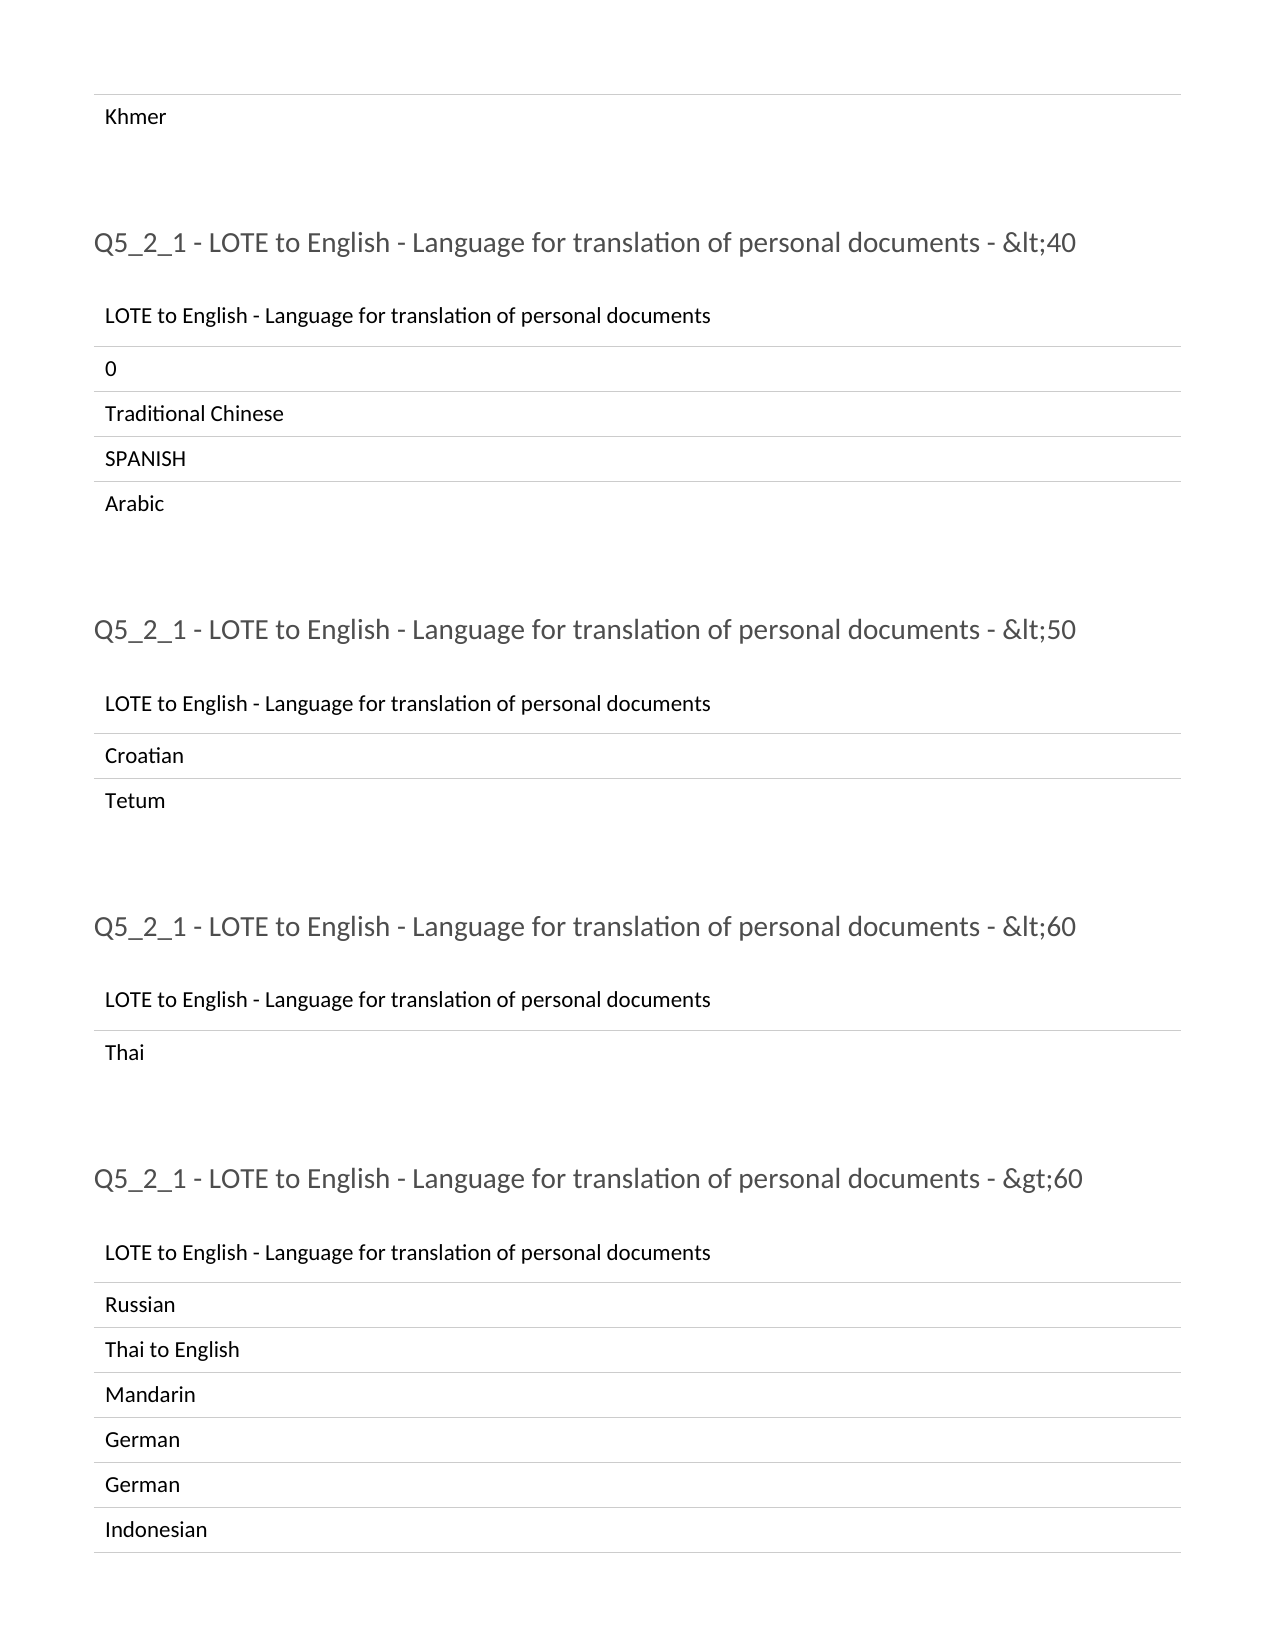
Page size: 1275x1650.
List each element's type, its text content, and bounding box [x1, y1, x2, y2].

table_cell Thai [94, 1031, 1181, 1075]
table_cell German [94, 1418, 1181, 1462]
table_header LOTE to English - Language for translation of personal documents [94, 673, 1181, 733]
text Q5_2_1 - LOTE to English - Language for translation of personal documents - &lt;60 [94, 908, 1181, 943]
table_cell Russian [94, 1283, 1181, 1327]
table_cell Tetum [94, 779, 1181, 823]
table_cell German [94, 1463, 1181, 1507]
table_header LOTE to English - Language for translation of personal documents [94, 970, 1181, 1030]
table_header LOTE to English - Language for translation of personal documents [94, 286, 1181, 346]
text Q5_2_1 - LOTE to English - Language for translation of personal documents - &lt;50 [94, 611, 1181, 647]
table_cell Traditional Chinese [94, 392, 1181, 436]
table_cell Khmer [94, 95, 1181, 139]
table_cell SPANISH [94, 437, 1181, 481]
text Q5_2_1 - LOTE to English - Language for translation of personal documents - &lt;40 [94, 224, 1181, 259]
table_cell Thai to English [94, 1328, 1181, 1372]
table_cell 0 [94, 347, 1181, 391]
table_cell Indonesian [94, 1508, 1181, 1552]
text Q5_2_1 - LOTE to English - Language for translation of personal documents - &gt;60 [94, 1160, 1181, 1196]
table_cell Mandarin [94, 1373, 1181, 1417]
table_cell Croatian [94, 734, 1181, 778]
table_header LOTE to English - Language for translation of personal documents [94, 1222, 1181, 1282]
table_cell Arabic [94, 482, 1181, 526]
